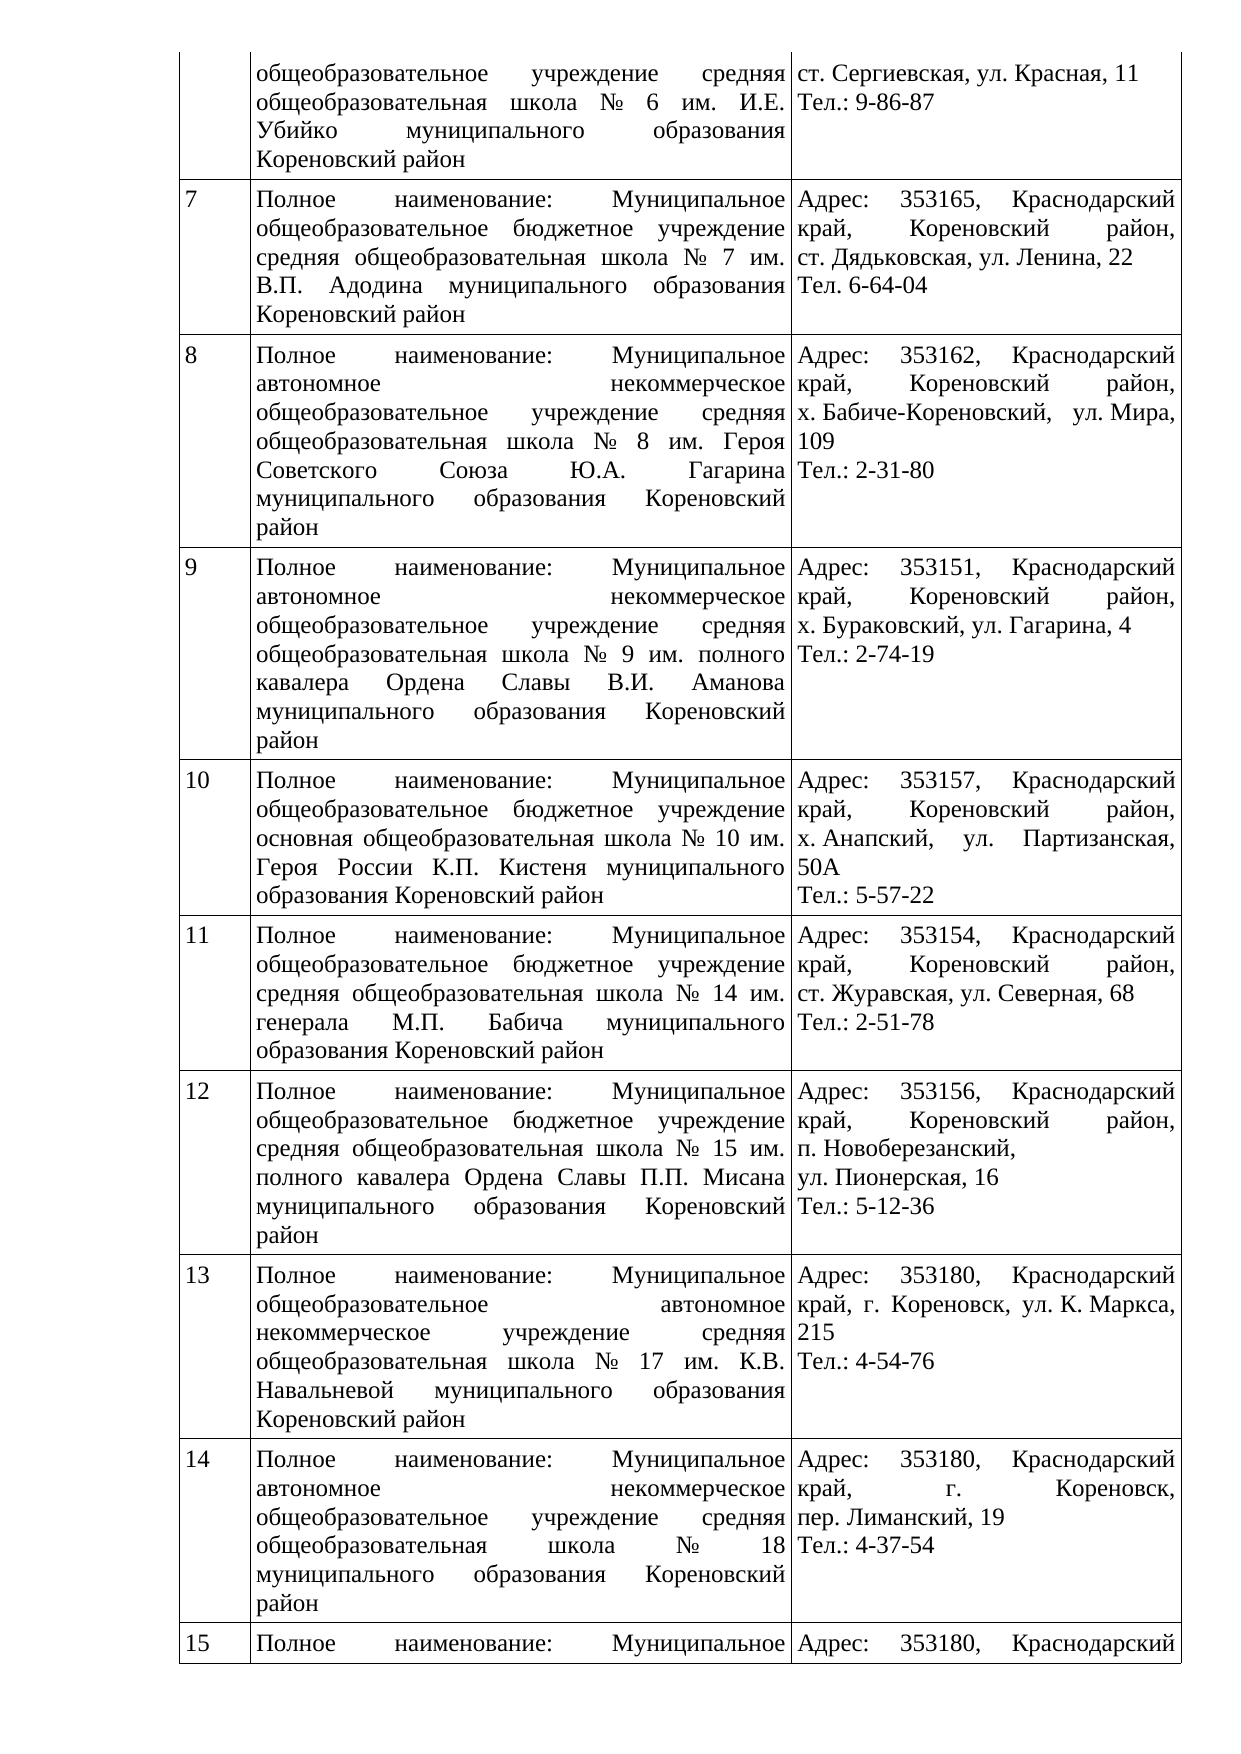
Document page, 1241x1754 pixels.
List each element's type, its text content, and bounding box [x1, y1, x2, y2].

table_cell Полное наименование: Муниципальное автономное некоммерческое общеобразовательное учреждение средняя общеобразовательная школа № 8 им. Героя Советского Союза Ю.А. Гагарина муниципального образования Кореновский район [251, 335, 791, 547]
table_cell Адрес: 353165, Краснодарский край, Кореновский район, ст. Дядьковская, ул. Ленина, 22 Тел. 6-64-04 [792, 180, 1181, 334]
table_cell Полное наименование: Муниципальное общеобразовательное бюджетное учреждение основная общеобразовательная школа № 10 им. Героя России К.П. Кистеня муниципального образования Кореновский район [251, 760, 791, 915]
table_cell 9 [180, 548, 250, 759]
table_cell Полное наименование: Муниципальное автономное некоммерческое общеобразовательное учреждение средняя общеобразовательная школа № 9 им. полного кавалера Ордена Славы В.И. Аманова муниципального образования Кореновский район [251, 548, 791, 759]
table_cell 15 [180, 1623, 250, 1663]
table_cell 14 [180, 1439, 250, 1622]
table_cell Адрес: 353180, Краснодарский край, г. Кореновск, ул. К. Маркса, 215 Тел.: 4-54-76 [792, 1255, 1181, 1438]
table_cell Полное наименование: Муниципальное [251, 1623, 791, 1663]
table_cell [180, 52, 250, 179]
table_cell ст. Сергиевская, ул. Красная, 11 Тел.: 9-86-87 [792, 52, 1181, 179]
table_cell 12 [180, 1071, 250, 1254]
table_cell Полное наименование: Муниципальное автономное некоммерческое общеобразовательное учреждение средняя общеобразовательная школа № 18 муниципального образования Кореновский район [251, 1439, 791, 1622]
table_cell общеобразовательное учреждение средняя общеобразовательная школа № 6 им. И.Е. Убийко муниципального образования Кореновский район [251, 52, 791, 179]
table_cell 7 [180, 180, 250, 334]
table_cell Полное наименование: Муниципальное общеобразовательное бюджетное учреждение средняя общеобразовательная школа № 14 им. генерала М.П. Бабича муниципального образования Кореновский район [251, 916, 791, 1070]
table_cell Адрес: 353151, Краснодарский край, Кореновский район, х. Бураковский, ул. Гагарина, 4 Тел.: 2-74-19 [792, 548, 1181, 759]
table_cell Адрес: 353162, Краснодарский край, Кореновский район, х. Бабиче-Кореновский, ул. Мира, 109 Тел.: 2-31-80 [792, 335, 1181, 547]
table_cell 11 [180, 916, 250, 1070]
table_cell 13 [180, 1255, 250, 1438]
table_cell Адрес: 353180, Краснодарский [792, 1623, 1181, 1663]
table_cell Полное наименование: Муниципальное общеобразовательное автономное некоммерческое учреждение средняя общеобразовательная школа № 17 им. К.В. Навальневой муниципального образования Кореновский район [251, 1255, 791, 1438]
table_cell Адрес: 353180, Краснодарский край, г. Кореновск, пер. Лиманский, 19 Тел.: 4-37-54 [792, 1439, 1181, 1622]
table_cell Адрес: 353156, Краснодарский край, Кореновский район, п. Новоберезанский, ул. Пионерская, 16 Тел.: 5-12-36 [792, 1071, 1181, 1254]
table_cell 8 [180, 335, 250, 547]
table_cell Адрес: 353154, Краснодарский край, Кореновский район, ст. Журавская, ул. Северная, 68 Тел.: 2-51-78 [792, 916, 1181, 1070]
table_cell Полное наименование: Муниципальное общеобразовательное бюджетное учреждение средняя общеобразовательная школа № 7 им. В.П. Адодина муниципального образования Кореновский район [251, 180, 791, 334]
table_cell 10 [180, 760, 250, 915]
table_cell Полное наименование: Муниципальное общеобразовательное бюджетное учреждение средняя общеобразовательная школа № 15 им. полного кавалера Ордена Славы П.П. Мисана муниципального образования Кореновский район [251, 1071, 791, 1254]
table_cell Адрес: 353157, Краснодарский край, Кореновский район, х. Анапский, ул. Партизанская, 50А Тел.: 5-57-22 [792, 760, 1181, 915]
